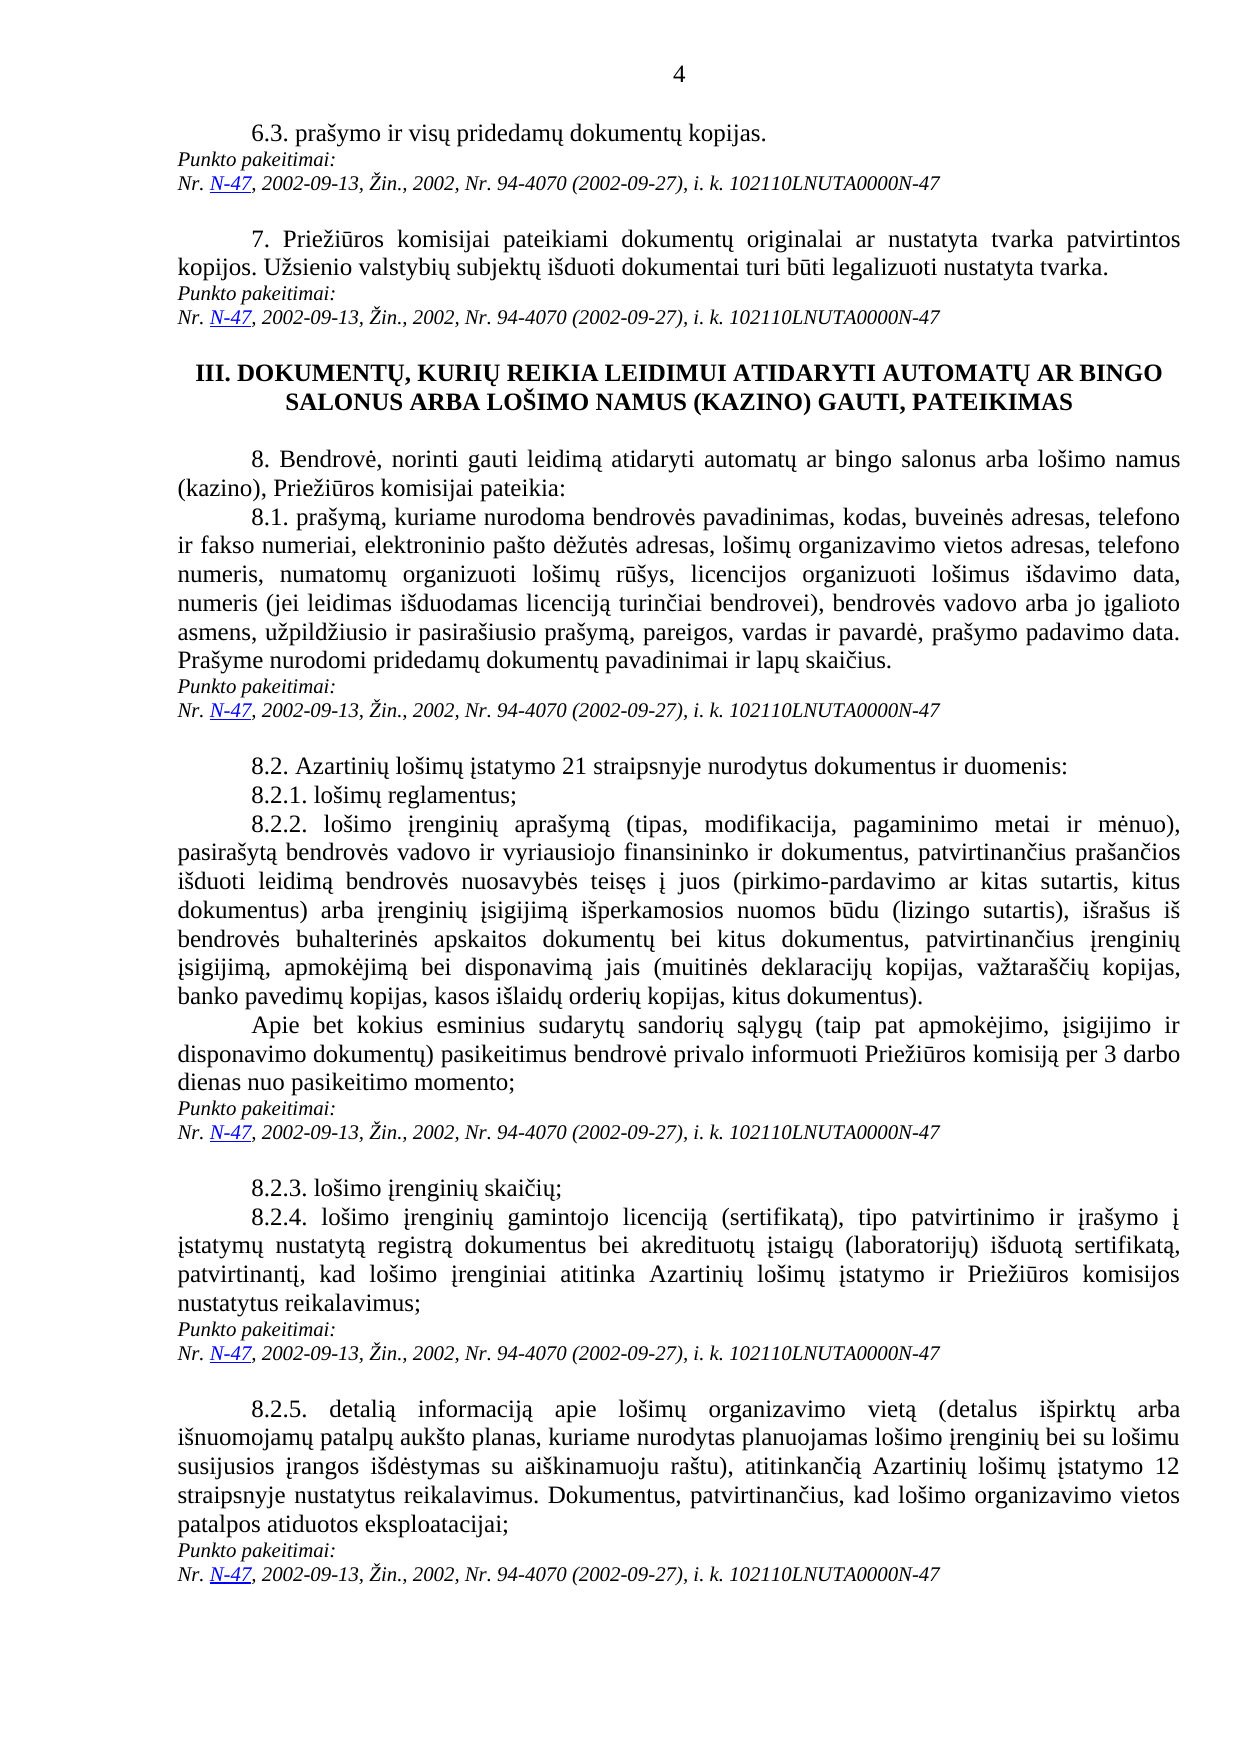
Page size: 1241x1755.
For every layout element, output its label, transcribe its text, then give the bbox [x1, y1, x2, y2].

text Nr. N-47, 2002-09-13, Žin., 2002, Nr. 94-4070 (2002-09-27), i. k. 102110LNUTA0000N-47 [177, 698, 1181, 722]
text 8.2.5. detalią informaciją apie lošimų organizavimo vietą (detalus išpirktų arba išnuomojamų patalpų aukšto planas, kuriame nurodytas planuojamas lošimo įrenginių bei su lošimu susijusios įrangos išdėstymas su aiškinamuoju raštu), atitinkančią Azartinių lošimų įstatymo 12 straipsnyje nustatytus reikalavimus. Dokumentus, patvirtinančius, kad lošimo organizavimo vietos patalpos atiduotos eksploatacijai; [177, 1394, 1181, 1537]
text 7. Priežiūros komisijai pateikiami dokumentų originalai ar nustatyta tvarka patvirtintos kopijos. Užsienio valstybių subjektų išduoti dokumentai turi būti legalizuoti nustatyta tvarka. [177, 224, 1181, 281]
text Punkto pakeitimai: [177, 1537, 1181, 1562]
text Nr. N-47, 2002-09-13, Žin., 2002, Nr. 94-4070 (2002-09-27), i. k. 102110LNUTA0000N-47 [177, 1562, 1181, 1586]
text Nr. N-47, 2002-09-13, Žin., 2002, Nr. 94-4070 (2002-09-27), i. k. 102110LNUTA0000N-47 [177, 171, 1181, 195]
text Punkto pakeitimai: [177, 1096, 1181, 1120]
text Apie bet kokius esminius sudarytų sandorių sąlygų (taip pat apmokėjimo, įsigijimo ir disponavimo dokumentų) pasikeitimus bendrovė privalo informuoti Priežiūros komisiją per 3 darbo dienas nuo pasikeitimo momento; [177, 1010, 1181, 1096]
text 8.1. prašymą, kuriame nurodoma bendrovės pavadinimas, kodas, buveinės adresas, telefono ir fakso numeriai, elektroninio pašto dėžutės adresas, lošimų organizavimo vietos adresas, telefono numeris, numatomų organizuoti lošimų rūšys, licencijos organizuoti lošimus išdavimo data, numeris (jei leidimas išduodamas licenciją turinčiai bendrovei), bendrovės vadovo arba jo įgalioto asmens, užpildžiusio ir pasirašiusio prašymą, pareigos, vardas ir pavardė, prašymo padavimo data. Prašyme nurodomi pridedamų dokumentų pavadinimai ir lapų skaičius. [177, 502, 1181, 674]
text Nr. N-47, 2002-09-13, Žin., 2002, Nr. 94-4070 (2002-09-27), i. k. 102110LNUTA0000N-47 [177, 305, 1181, 329]
text 8.2.3. lošimo įrenginių skaičių; [177, 1173, 1181, 1202]
text Punkto pakeitimai: [177, 147, 1181, 171]
text Nr. N-47, 2002-09-13, Žin., 2002, Nr. 94-4070 (2002-09-27), i. k. 102110LNUTA0000N-47 [177, 1341, 1181, 1365]
text 8.2.4. lošimo įrenginių gamintojo licenciją (sertifikatą), tipo patvirtinimo ir įrašymo į įstatymų nustatytą registrą dokumentus bei akredituotų įstaigų (laboratorijų) išduotą sertifikatą, patvirtinantį, kad lošimo įrenginiai atitinka Azartinių lošimų įstatymo ir Priežiūros komisijos nustatytus reikalavimus; [177, 1202, 1181, 1317]
text 8.2.1. lošimų reglamentus; [177, 780, 1181, 809]
text Nr. N-47, 2002-09-13, Žin., 2002, Nr. 94-4070 (2002-09-27), i. k. 102110LNUTA0000N-47 [177, 1120, 1181, 1144]
text 8.2.2. lošimo įrenginių aprašymą (tipas, modifikacija, pagaminimo metai ir mėnuo), pasirašytą bendrovės vadovo ir vyriausiojo finansininko ir dokumentus, patvirtinančius prašančios išduoti leidimą bendrovės nuosavybės teisęs į juos (pirkimo-pardavimo ar kitas sutartis, kitus dokumentus) arba įrenginių įsigijimą išperkamosios nuomos būdu (lizingo sutartis), išrašus iš bendrovės buhalterinės apskaitos dokumentų bei kitus dokumentus, patvirtinančius įrenginių įsigijimą, apmokėjimą bei disponavimą jais (muitinės deklaracijų kopijas, važtaraščių kopijas, banko pavedimų kopijas, kasos išlaidų orderių kopijas, kitus dokumentus). [177, 809, 1181, 1010]
text Punkto pakeitimai: [177, 674, 1181, 698]
text Punkto pakeitimai: [177, 281, 1181, 305]
text 8. Bendrovė, norinti gauti leidimą atidaryti automatų ar bingo salonus arba lošimo namus (kazino), Priežiūros komisijai pateikia: [177, 444, 1181, 502]
text III. DOKUMENTŲ, KURIŲ REIKIA LEIDIMUI ATIDARYTI AUTOMATŲ AR BINGO SALONUS ARBA LOŠIMO NAMUS (KAZINO) GAUTI, PATEIKIMAS [177, 358, 1181, 416]
text 6.3. prašymo ir visų pridedamų dokumentų kopijas. [177, 118, 1181, 147]
text 8.2. Azartinių lošimų įstatymo 21 straipsnyje nurodytus dokumentus ir duomenis: [177, 751, 1181, 780]
text Punkto pakeitimai: [177, 1317, 1181, 1341]
